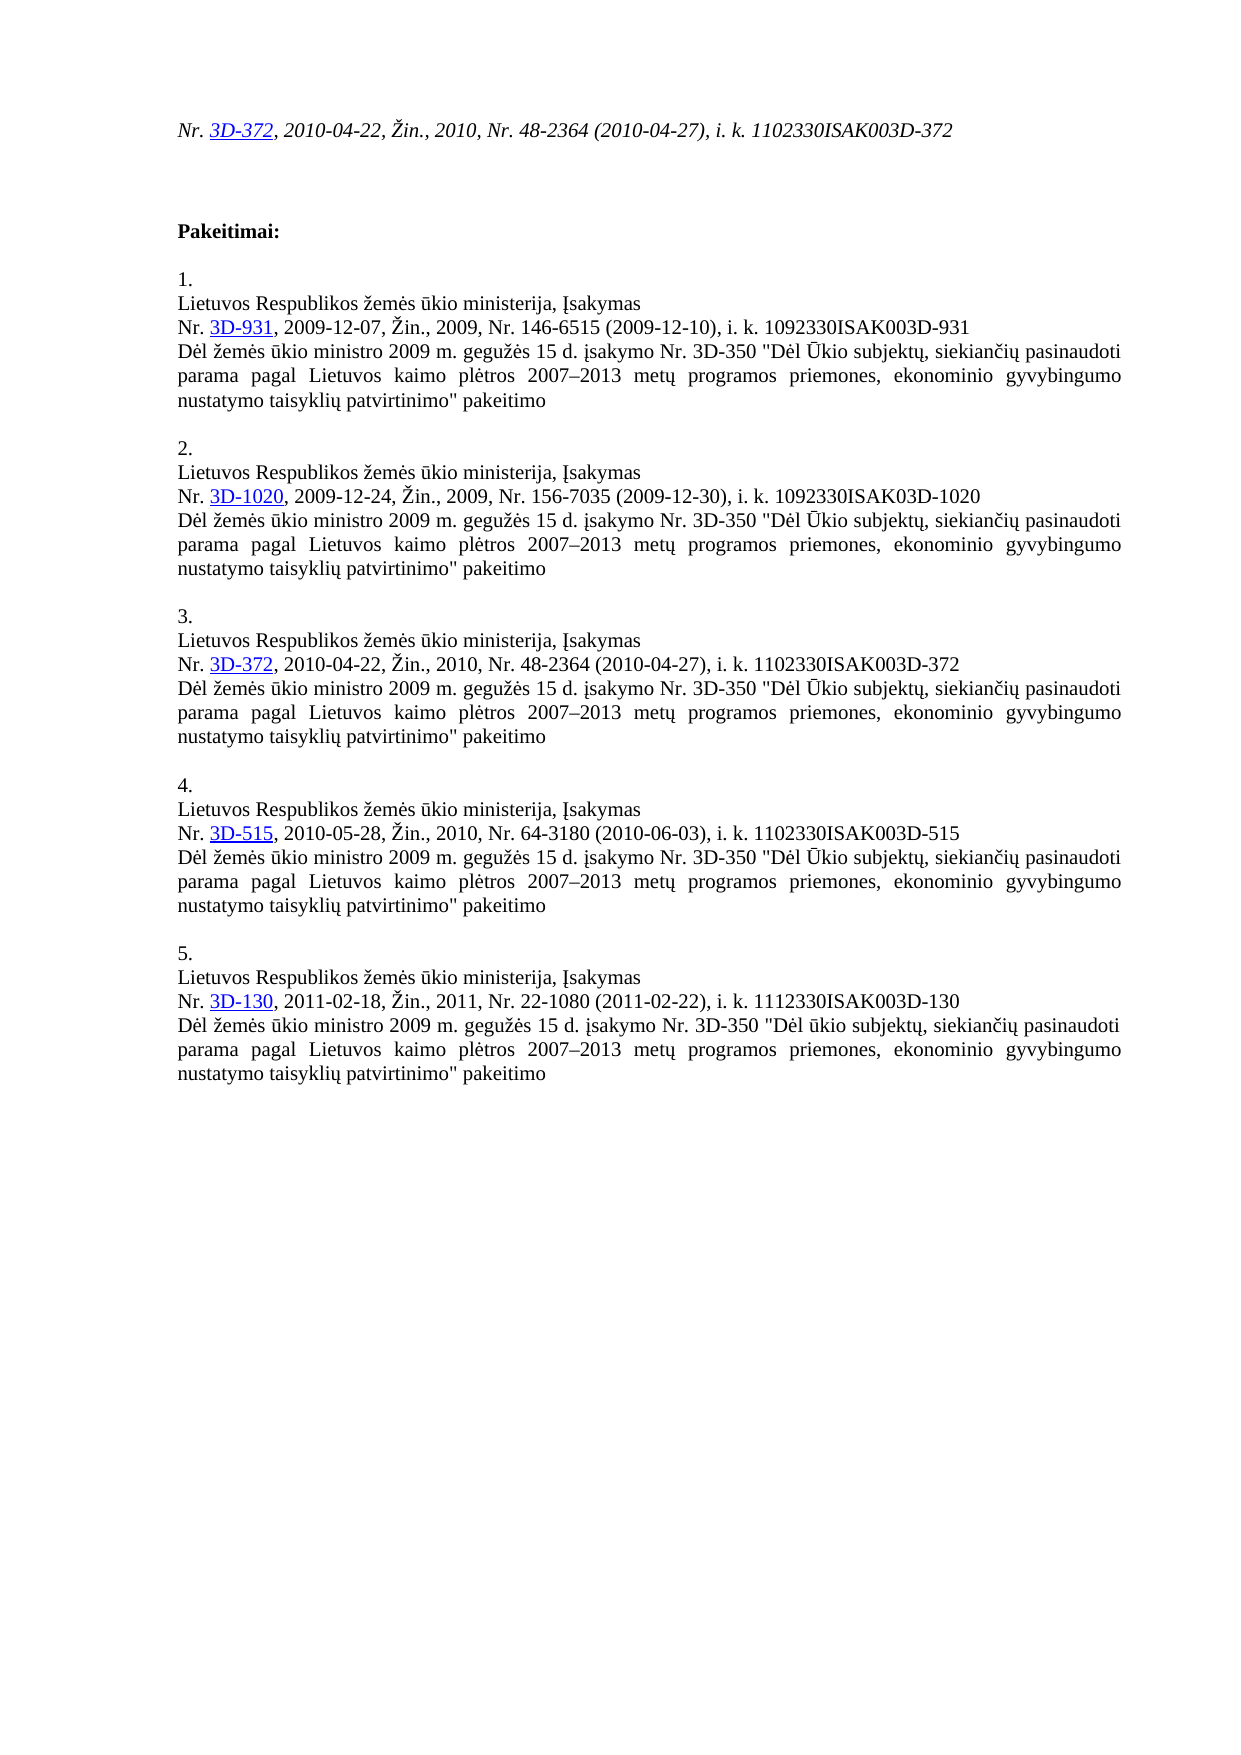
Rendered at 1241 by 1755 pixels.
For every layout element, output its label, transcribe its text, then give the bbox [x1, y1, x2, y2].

text Lietuvos Respublikos žemės ūkio ministerija, Įsakymas [177, 291, 1122, 315]
text Dėl žemės ūkio ministro 2009 m. gegužės 15 d. įsakymo Nr. 3D-350 "Dėl Ūkio subjektų, siekiančių pasinaudoti parama pagal Lietuvos kaimo plėtros 2007–2013 metų programos priemones, ekonominio gyvybingumo nustatymo taisyklių patvirtinimo" pakeitimo [177, 676, 1122, 748]
text Dėl žemės ūkio ministro 2009 m. gegužės 15 d. įsakymo Nr. 3D-350 "Dėl Ūkio subjektų, siekiančių pasinaudoti parama pagal Lietuvos kaimo plėtros 2007–2013 metų programos priemones, ekonominio gyvybingumo nustatymo taisyklių patvirtinimo" pakeitimo [177, 339, 1122, 412]
text Lietuvos Respublikos žemės ūkio ministerija, Įsakymas [177, 460, 1122, 484]
text 3. [177, 604, 1122, 628]
text Nr. 3D-372, 2010-04-22, Žin., 2010, Nr. 48-2364 (2010-04-27), i. k. 1102330ISAK003D-372 [177, 118, 1122, 142]
text 2. [177, 436, 1122, 460]
text Nr. 3D-372, 2010-04-22, Žin., 2010, Nr. 48-2364 (2010-04-27), i. k. 1102330ISAK003D-372 [177, 652, 1122, 676]
text Dėl žemės ūkio ministro 2009 m. gegužės 15 d. įsakymo Nr. 3D-350 "Dėl ūkio subjektų, siekiančių pasinaudoti parama pagal Lietuvos kaimo plėtros 2007–2013 metų programos priemones, ekonominio gyvybingumo nustatymo taisyklių patvirtinimo" pakeitimo [177, 1013, 1122, 1085]
text Lietuvos Respublikos žemės ūkio ministerija, Įsakymas [177, 965, 1122, 989]
text Dėl žemės ūkio ministro 2009 m. gegužės 15 d. įsakymo Nr. 3D-350 "Dėl Ūkio subjektų, siekiančių pasinaudoti parama pagal Lietuvos kaimo plėtros 2007–2013 metų programos priemones, ekonominio gyvybingumo nustatymo taisyklių patvirtinimo" pakeitimo [177, 508, 1122, 580]
text Nr. 3D-931, 2009-12-07, Žin., 2009, Nr. 146-6515 (2009-12-10), i. k. 1092330ISAK003D-931 [177, 315, 1122, 339]
text Nr. 3D-515, 2010-05-28, Žin., 2010, Nr. 64-3180 (2010-06-03), i. k. 1102330ISAK003D-515 [177, 821, 1122, 845]
text Lietuvos Respublikos žemės ūkio ministerija, Įsakymas [177, 797, 1122, 821]
text Lietuvos Respublikos žemės ūkio ministerija, Įsakymas [177, 628, 1122, 652]
text Dėl žemės ūkio ministro 2009 m. gegužės 15 d. įsakymo Nr. 3D-350 "Dėl Ūkio subjektų, siekiančių pasinaudoti parama pagal Lietuvos kaimo plėtros 2007–2013 metų programos priemones, ekonominio gyvybingumo nustatymo taisyklių patvirtinimo" pakeitimo [177, 845, 1122, 917]
text 4. [177, 772, 1122, 797]
text 1. [177, 267, 1122, 291]
text Nr. 3D-1020, 2009-12-24, Žin., 2009, Nr. 156-7035 (2009-12-30), i. k. 1092330ISAK03D-1020 [177, 484, 1122, 508]
text Nr. 3D-130, 2011-02-18, Žin., 2011, Nr. 22-1080 (2011-02-22), i. k. 1112330ISAK003D-130 [177, 989, 1122, 1013]
text Pakeitimai: [177, 219, 1122, 243]
text 5. [177, 941, 1122, 965]
